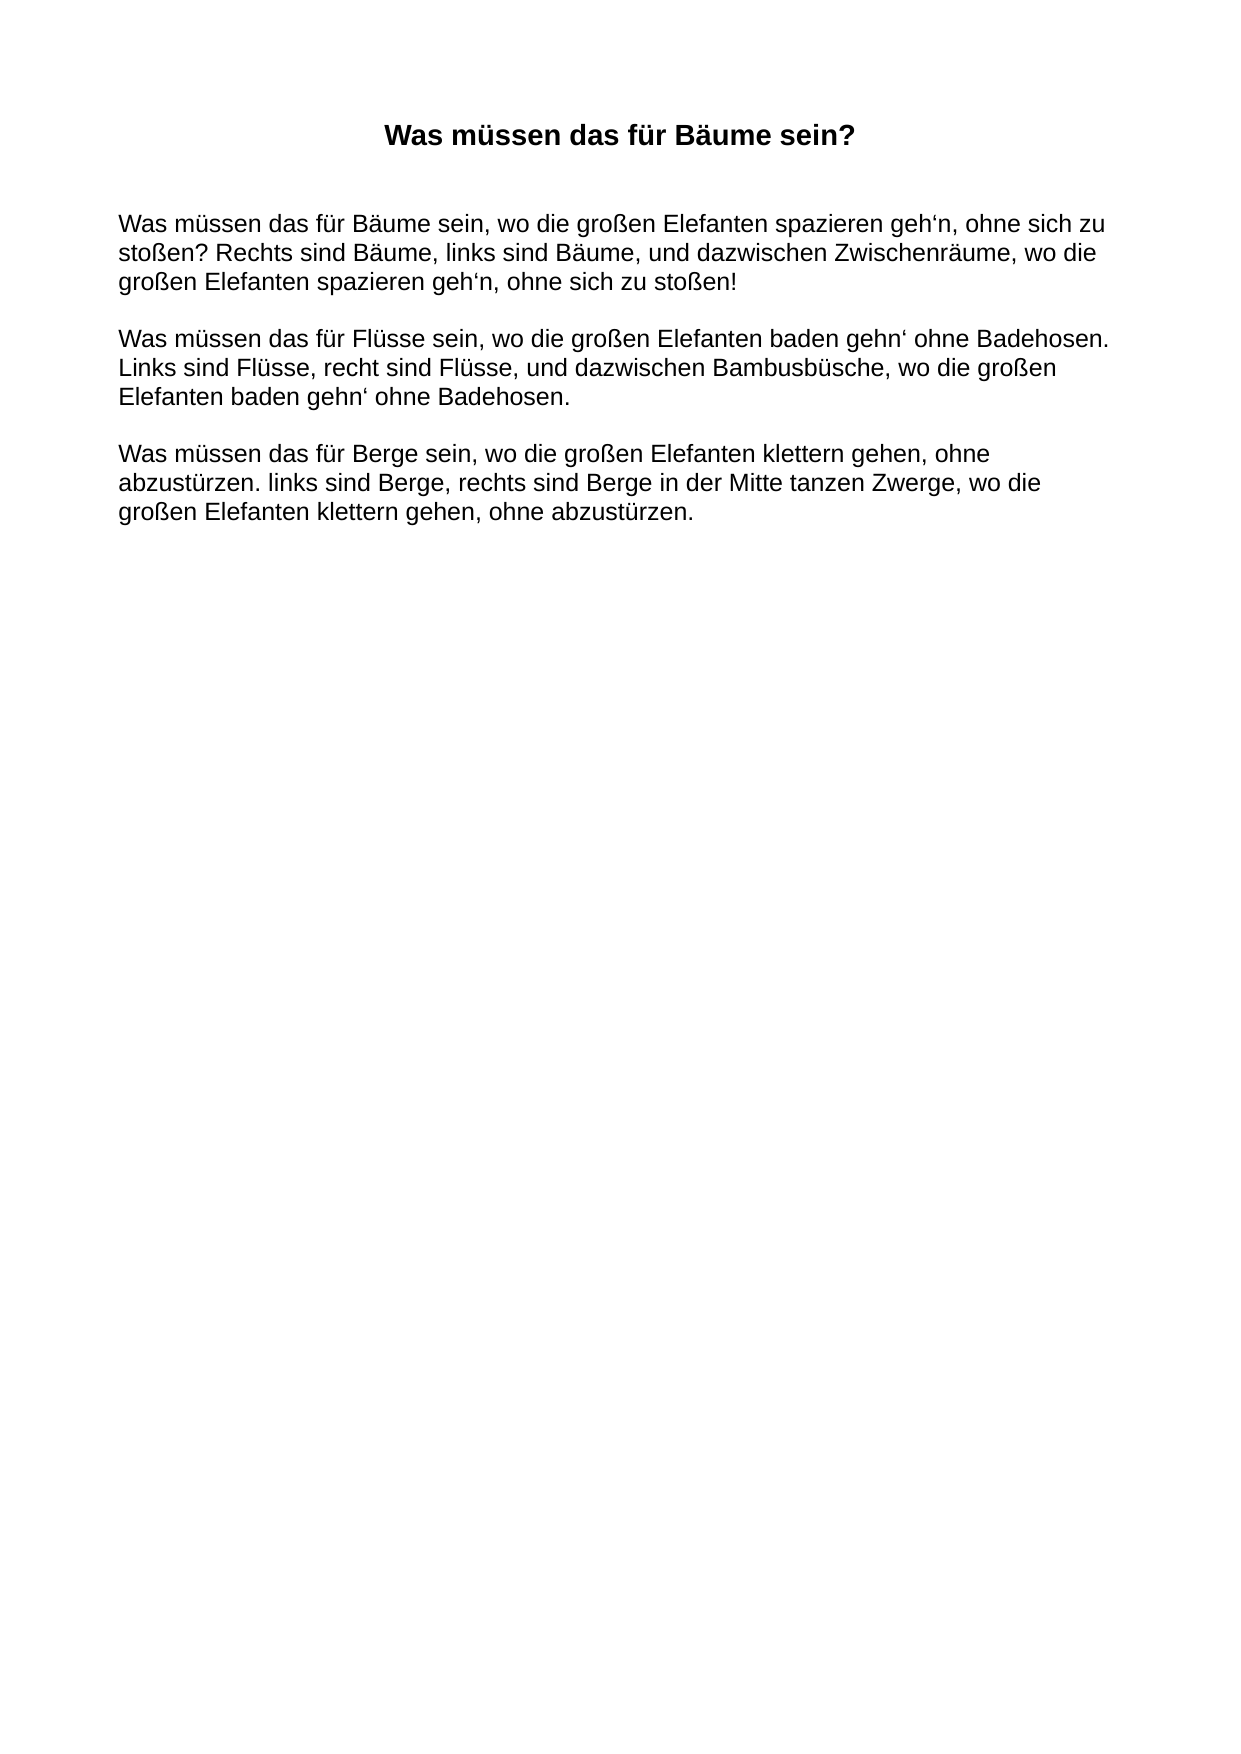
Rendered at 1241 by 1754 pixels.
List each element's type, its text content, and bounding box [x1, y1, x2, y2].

text Was müssen das für Berge sein, wo die großen Elefanten klettern gehen, ohne abzustürzen. links sind Berge, rechts sind Berge in der Mitte tanzen Zwerge, wo die großen Elefanten klettern gehen, ohne abzustürzen. [118, 439, 1122, 525]
text Was müssen das für Flüsse sein, wo die großen Elefanten baden gehn‘ ohne Badehosen. Links sind Flüsse, recht sind Flüsse, und dazwischen Bambusbüsche, wo die großen Elefanten baden gehn‘ ohne Badehosen. [118, 324, 1122, 410]
text Was müssen das für Bäume sein, wo die großen Elefanten spazieren geh‘n, ohne sich zu stoßen? Rechts sind Bäume, links sind Bäume, und dazwischen Zwischenräume, wo die großen Elefanten spazieren geh‘n, ohne sich zu stoßen! [118, 209, 1122, 295]
text Was müssen das für Bäume sein? [118, 118, 1122, 152]
